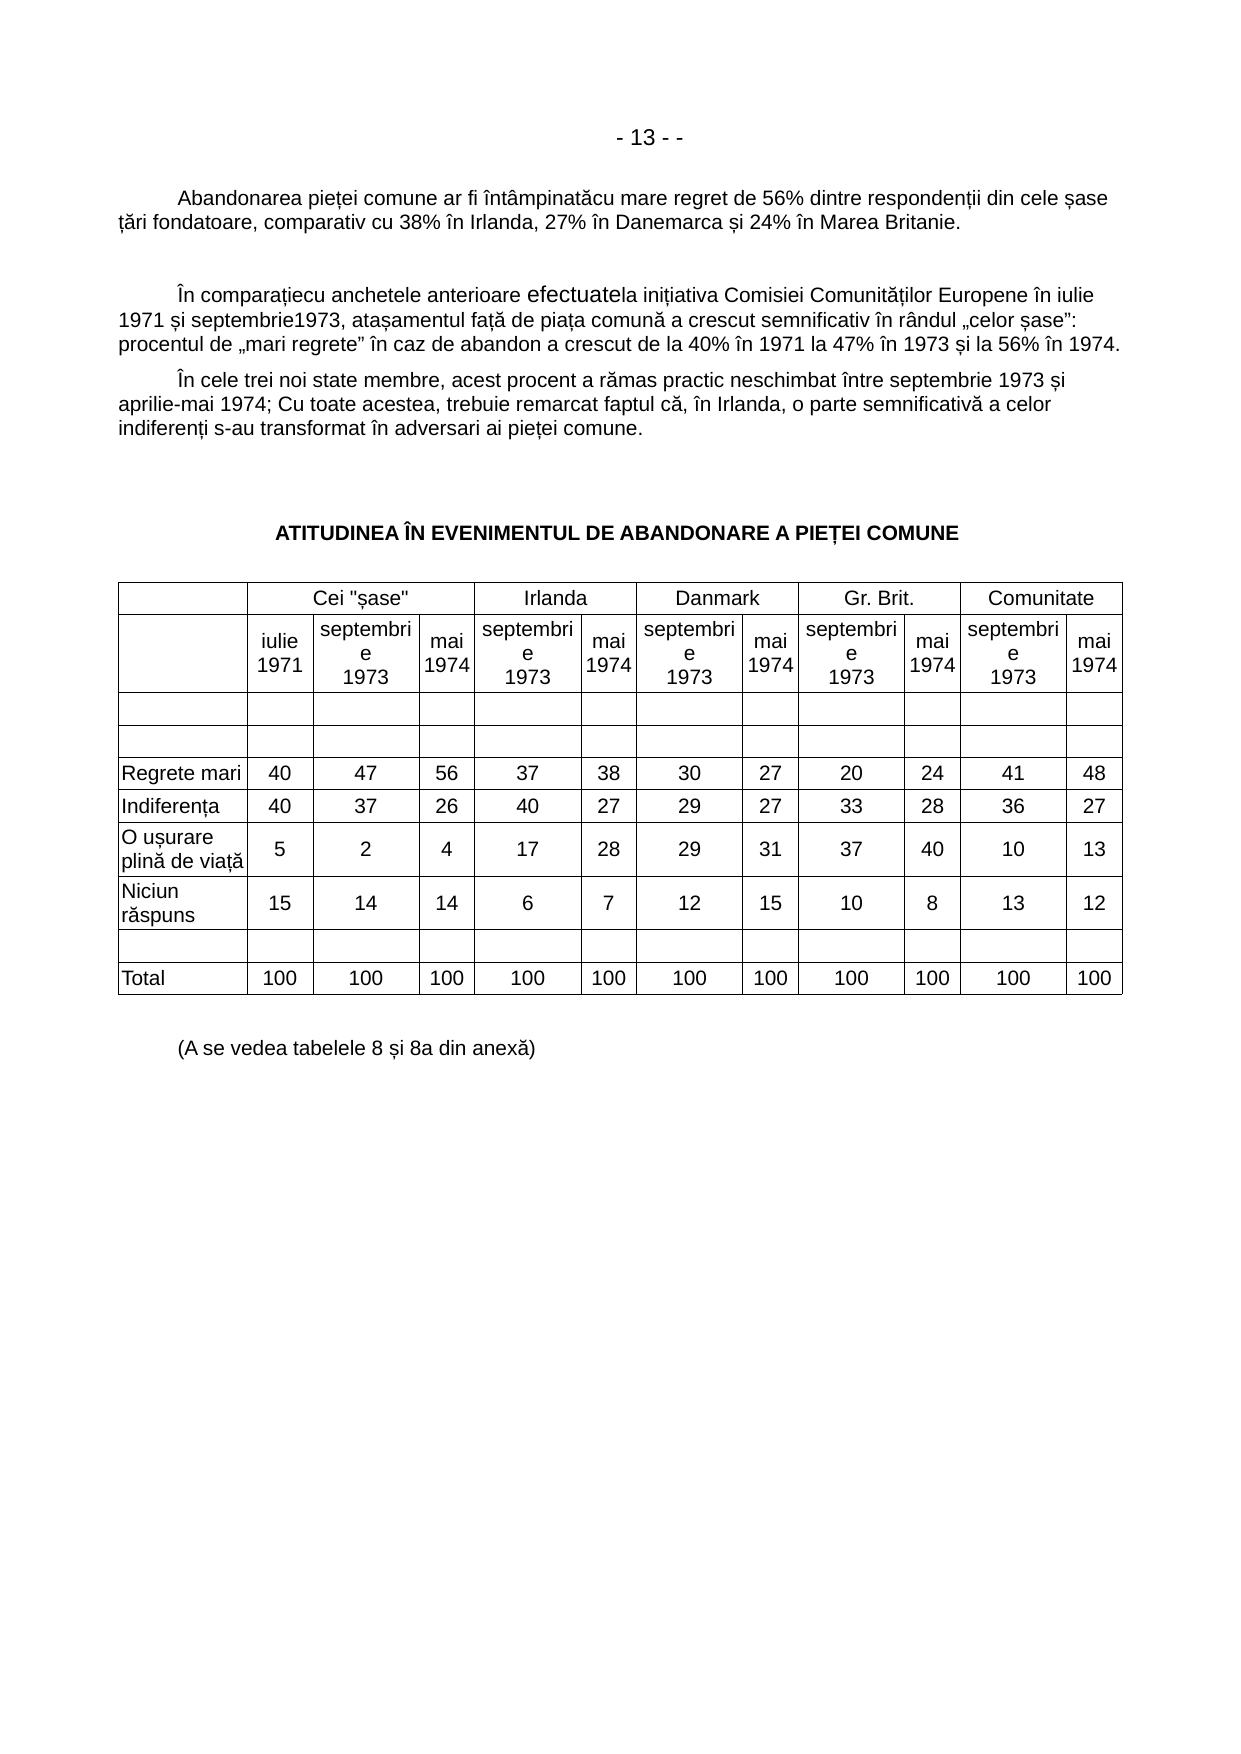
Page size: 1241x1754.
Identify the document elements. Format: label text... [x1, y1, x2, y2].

table_cell 37 [475, 758, 581, 789]
table_cell mai 1974 [582, 615, 636, 692]
table_cell 6 [475, 877, 581, 929]
table_cell [119, 615, 247, 692]
table_cell [419, 550, 474, 582]
table_cell 33 [799, 790, 904, 822]
table_cell Regrete mari [119, 758, 247, 789]
table_cell mai 1974 [420, 615, 474, 692]
table_cell [314, 693, 419, 724]
table_cell iulie 1971 [248, 615, 313, 692]
table_cell [582, 726, 636, 757]
table_cell 12 [637, 877, 742, 929]
table_cell [420, 693, 474, 724]
table_cell 28 [905, 790, 960, 822]
table_cell 29 [637, 790, 742, 822]
text În cele trei noi state membre, acest procent a rămas practic neschimbat între septembrie 1973 și aprilie-mai 1974; Cu toate acestea, trebuie remarcat faptul că, în Irlanda, o parte semnificativă a celor indiferenți s-au transformat în adversari ai pieței comune. [118, 368, 1122, 439]
table_cell 40 [248, 790, 313, 822]
table_cell 14 [314, 877, 419, 929]
table_cell [905, 930, 960, 962]
table_cell [961, 693, 1066, 724]
table_cell [799, 693, 904, 724]
table_header ATITUDINEA ÎN EVENIMENTUL DE ABANDONARE A PIEȚEI COMUNE [118, 517, 1122, 549]
table_cell [475, 550, 581, 582]
table_cell 5 [248, 823, 313, 876]
table_cell mai 1974 [1067, 615, 1122, 692]
table_cell 100 [637, 963, 742, 994]
table_cell 41 [961, 758, 1066, 789]
text (A se vedea tabelele 8 și 8a din anexă) [118, 1036, 1122, 1060]
table_cell 37 [314, 790, 419, 822]
table_cell [313, 550, 419, 582]
table_cell [581, 550, 636, 582]
table_cell septembrie 1973 [475, 615, 581, 692]
table_cell [248, 930, 313, 962]
table_cell [743, 930, 798, 962]
table_cell [637, 693, 742, 724]
table_cell 100 [1067, 963, 1122, 994]
table_cell [636, 550, 742, 582]
table_cell 48 [1067, 758, 1122, 789]
table_cell 27 [743, 790, 798, 822]
table_cell [475, 726, 581, 757]
table_cell Cei "șase" [248, 583, 474, 614]
table_cell septembrie 1973 [799, 615, 904, 692]
table_cell [1066, 550, 1122, 582]
table_cell 100 [314, 963, 419, 994]
table_cell [905, 726, 960, 757]
table_cell mai 1974 [905, 615, 960, 692]
table_cell [1067, 693, 1122, 724]
table_cell [798, 550, 904, 582]
table_cell [247, 550, 313, 582]
table_cell 100 [248, 963, 313, 994]
table_cell [119, 583, 247, 614]
table_cell septembrie 1973 [637, 615, 742, 692]
table_cell 13 [1067, 823, 1122, 876]
table_cell Gr. Brit. [799, 583, 960, 614]
table_cell [799, 930, 904, 962]
table_cell [582, 930, 636, 962]
table_cell 40 [475, 790, 581, 822]
table_cell 4 [420, 823, 474, 876]
table_cell 8 [905, 877, 960, 929]
table_cell 2 [314, 823, 419, 876]
table_cell [475, 693, 581, 724]
text În comparațiecu anchetele anterioare efectuatela inițiativa Comisiei Comunităților Europene în iulie 1971 și septembrie1973, atașamentul față de piața comună a crescut semnificativ în rândul „celor șase”: procentul de „mari regrete” în caz de abandon a crescut de la 40% în 1971 la 47% în 1973 și la 56% în 1974. [118, 281, 1122, 356]
table_cell 17 [475, 823, 581, 876]
table_cell 27 [743, 758, 798, 789]
table_cell [314, 930, 419, 962]
table_cell 100 [475, 963, 581, 994]
table_cell [960, 550, 1066, 582]
table_cell 12 [1067, 877, 1122, 929]
table_cell 100 [743, 963, 798, 994]
table_cell Niciun răspuns [119, 877, 247, 929]
table_cell 100 [799, 963, 904, 994]
table_cell mai 1974 [743, 615, 798, 692]
table_cell Irlanda [475, 583, 636, 614]
table_cell [420, 930, 474, 962]
table_cell 26 [420, 790, 474, 822]
text Abandonarea pieței comune ar fi întâmpinatăcu mare regret de 56% dintre respondenții din cele șase țări fondatoare, comparativ cu 38% în Irlanda, 27% în Danemarca și 24% în Marea Britanie. [118, 186, 1122, 234]
table_cell [582, 693, 636, 724]
table_cell O ușurare plină de viață [119, 823, 247, 876]
table_cell 10 [799, 877, 904, 929]
table_cell 10 [961, 823, 1066, 876]
table_cell Indiferența [119, 790, 247, 822]
table_cell [743, 693, 798, 724]
table_cell [1067, 930, 1122, 962]
table_cell [743, 550, 798, 582]
table_cell 15 [743, 877, 798, 929]
table_cell [314, 726, 419, 757]
table_cell Danmark [637, 583, 798, 614]
table_cell 36 [961, 790, 1066, 822]
table_cell 28 [582, 823, 636, 876]
table_cell [961, 930, 1066, 962]
table_cell 24 [905, 758, 960, 789]
table_cell [743, 726, 798, 757]
table_cell 30 [637, 758, 742, 789]
table_cell 13 [961, 877, 1066, 929]
table_cell Total [119, 963, 247, 994]
table_cell 20 [799, 758, 904, 789]
table_cell 100 [420, 963, 474, 994]
table_cell [248, 726, 313, 757]
table_cell [118, 550, 247, 582]
table_cell [961, 726, 1066, 757]
table_cell [637, 726, 742, 757]
table_cell 38 [582, 758, 636, 789]
table_cell 100 [905, 963, 960, 994]
table_cell [904, 550, 960, 582]
table_cell [799, 726, 904, 757]
table_cell 100 [582, 963, 636, 994]
table_cell [248, 693, 313, 724]
table_cell [905, 693, 960, 724]
table_cell 15 [248, 877, 313, 929]
table_cell 100 [961, 963, 1066, 994]
table_cell [475, 930, 581, 962]
table_cell 14 [420, 877, 474, 929]
table_cell 56 [420, 758, 474, 789]
table_cell [119, 930, 247, 962]
table_cell septembrie 1973 [314, 615, 419, 692]
table_cell [637, 930, 742, 962]
table_cell 37 [799, 823, 904, 876]
table_cell 31 [743, 823, 798, 876]
table_cell [420, 726, 474, 757]
table_cell septembrie 1973 [961, 615, 1066, 692]
table_cell 27 [1067, 790, 1122, 822]
table_cell [119, 726, 247, 757]
table_cell 7 [582, 877, 636, 929]
table_cell Comunitate [961, 583, 1122, 614]
table_cell 40 [905, 823, 960, 876]
table_cell 40 [248, 758, 313, 789]
table_cell 29 [637, 823, 742, 876]
table_cell 27 [582, 790, 636, 822]
table_cell [1067, 726, 1122, 757]
table_cell [119, 693, 247, 724]
table_cell 47 [314, 758, 419, 789]
